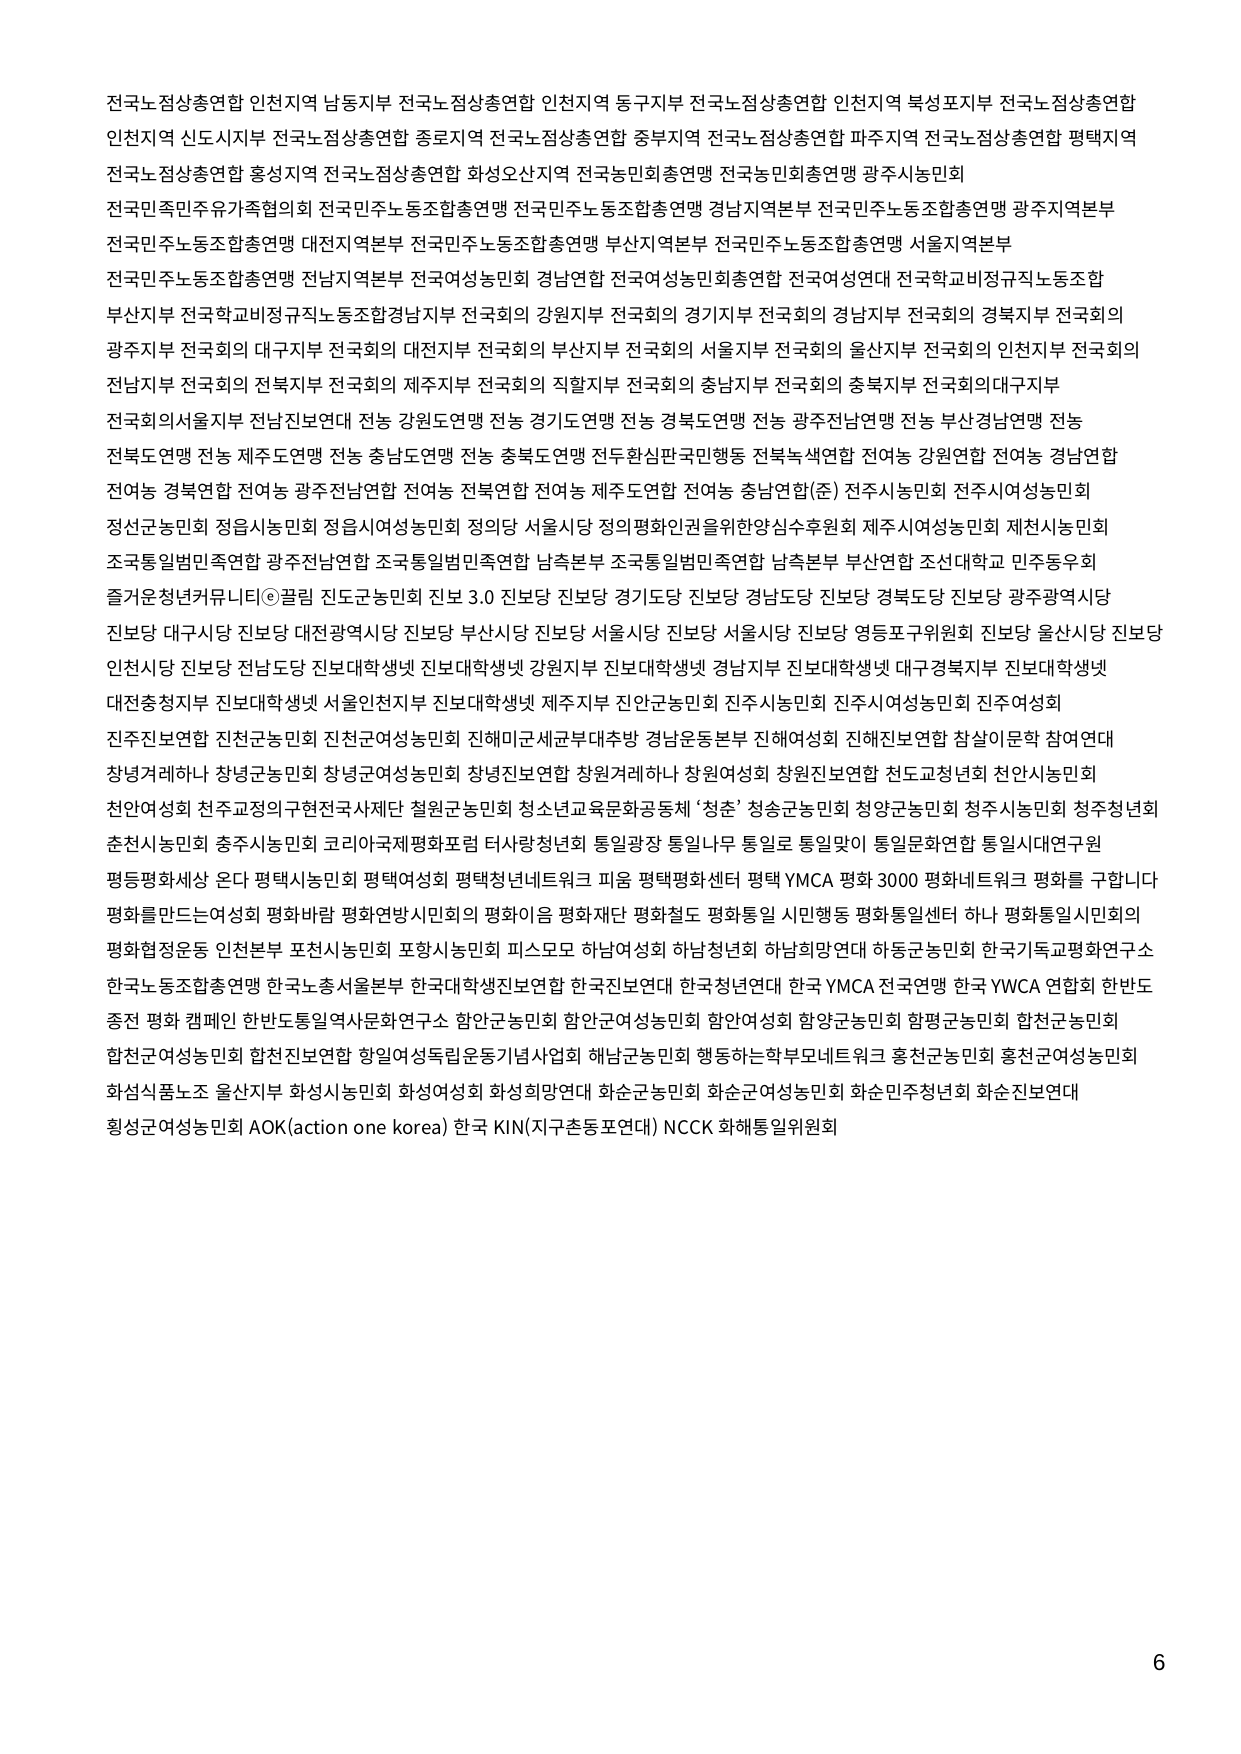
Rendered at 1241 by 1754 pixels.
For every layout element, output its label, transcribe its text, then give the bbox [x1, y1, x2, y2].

text 전국노점상총연합 인천지역 남동지부 전국노점상총연합 인천지역 동구지부 전국노점상총연합 인천지역 북성포지부 전국노점상총연합 인천지역 신도시지부 전국노점상총연합 종로지역 전국노점상총연합 중부지역 전국노점상총연합 파주지역 전국노점상총연합 평택지역 전국노점상총연합 홍성지역 전국노점상총연합 화성오산지역 전국농민회총연맹 전국농민회총연맹 광주시농민회 전국민족민주유가족협의회 전국민주노동조합총연맹 전국민주노동조합총연맹 경남지역본부 전국민주노동조합총연맹 광주지역본부 전국민주노동조합총연맹 대전지역본부 전국민주노동조합총연맹 부산지역본부 전국민주노동조합총연맹 서울지역본부 전국민주노동조합총연맹 전남지역본부 전국여성농민회 경남연합 전국여성농민회총연합 전국여성연대 전국학교비정규직노동조합 부산지부 전국학교비정규직노동조합경남지부 전국회의 강원지부 전국회의 경기지부 전국회의 경남지부 전국회의 경북지부 전국회의 광주지부 전국회의 대구지부 전국회의 대전지부 전국회의 부산지부 전국회의 서울지부 전국회의 울산지부 전국회의 인천지부 전국회의 전남지부 전국회의 전북지부 전국회의 제주지부 전국회의 직할지부 전국회의 충남지부 전국회의 충북지부 전국회의대구지부 전국회의서울지부 전남진보연대 전농 강원도연맹 전농 경기도연맹 전농 경북도연맹 전농 광주전남연맹 전농 부산경남연맹 전농 전북도연맹 전농 제주도연맹 전농 충남도연맹 전농 충북도연맹 전두환심판국민행동 전북녹색연합 전여농 강원연합 전여농 경남연합 전여농 경북연합 전여농 광주전남연합 전여농 전북연합 전여농 제주도연합 전여농 충남연합(준) 전주시농민회 전주시여성농민회 정선군농민회 정읍시농민회 정읍시여성농민회 정의당 서울시당 정의평화인권을위한양심수후원회 제주시여성농민회 제천시농민회 조국통일범민족연합 광주전남연합 조국통일범민족연합 남측본부 조국통일범민족연합 남측본부 부산연합 조선대학교 민주동우회 즐거운청년커뮤니티ⓔ끌림 진도군농민회 진보 3.0 진보당 진보당 경기도당 진보당 경남도당 진보당 경북도당 진보당 광주광역시당 진보당 대구시당 진보당 대전광역시당 진보당 부산시당 진보당 서울시당 진보당 서울시당 진보당 영등포구위원회 진보당 울산시당 진보당 인천시당 진보당 전남도당 진보대학생넷 진보대학생넷 강원지부 진보대학생넷 경남지부 진보대학생넷 대구경북지부 진보대학생넷 대전충청지부 진보대학생넷 서울인천지부 진보대학생넷 제주지부 진안군농민회 진주시농민회 진주시여성농민회 진주여성회 진주진보연합 진천군농민회 진천군여성농민회 진해미군세균부대추방 경남운동본부 진해여성회 진해진보연합 참살이문학 참여연대 창녕겨레하나 창녕군농민회 창녕군여성농민회 창녕진보연합 창원겨레하나 창원여성회 창원진보연합 천도교청년회 천안시농민회 천안여성회 천주교정의구현전국사제단 철원군농민회 청소년교육문화공동체 ‘청춘’ 청송군농민회 청양군농민회 청주시농민회 청주청년회 춘천시농민회 충주시농민회 코리아국제평화포럼 터사랑청년회 통일광장 통일나무 통일로 통일맞이 통일문화연합 통일시대연구원 평등평화세상 온다 평택시농민회 평택여성회 평택청년네트워크 피움 평택평화센터 평택YMCA 평화3000 평화네트워크 평화를 구합니다 평화를만드는여성회 평화바람 평화연방시민회의 평화이음 평화재단 평화철도 평화통일 시민행동 평화통일센터 하나 평화통일시민회의 평화협정운동 인천본부 포천시농민회 포항시농민회 피스모모 하남여성회 하남청년회 하남희망연대 하동군농민회 한국기독교평화연구소 한국노동조합총연맹 한국노총서울본부 한국대학생진보연합 한국진보연대 한국청년연대 한국YMCA전국연맹 한국YWCA연합회 한반도 종전 평화 캠페인 한반도통일역사문화연구소 함안군농민회 함안군여성농민회 함안여성회 함양군농민회 함평군농민회 합천군농민회 합천군여성농민회 합천진보연합 항일여성독립운동기념사업회 해남군농민회 행동하는학부모네트워크 홍천군농민회 홍천군여성농민회 화섬식품노조 울산지부 화성시농민회 화성여성회 화성희망연대 화순군농민회 화순군여성농민회 화순민주청년회 화순진보연대 횡성군여성농민회 AOK(action one korea) 한국 KIN(지구촌동포연대) NCCK 화해통일위원회 [106, 88, 1165, 1140]
